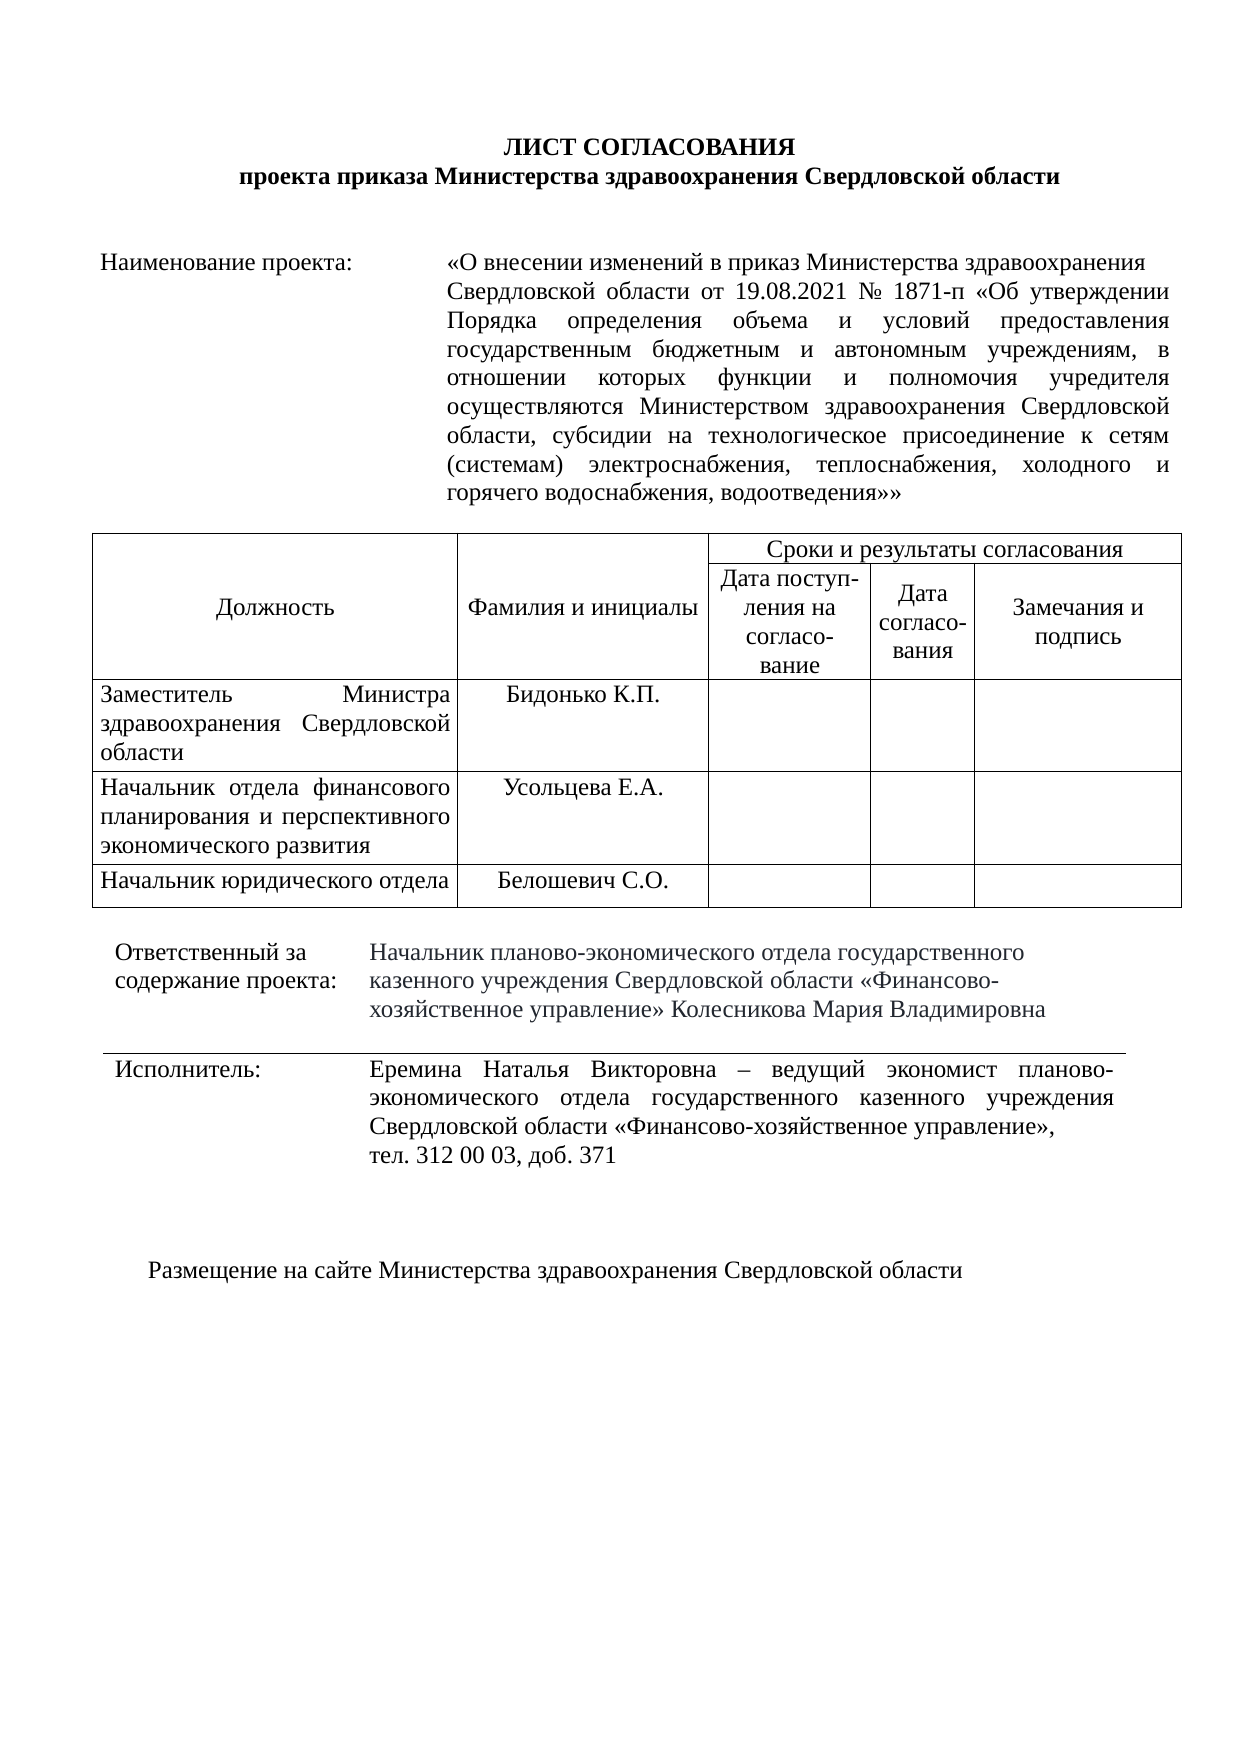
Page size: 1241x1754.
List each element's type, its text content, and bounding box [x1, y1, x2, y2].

table_cell Заместитель Министра здравоохранения Свердловской области [93, 680, 457, 771]
table_cell [871, 865, 974, 907]
table_header Наименование проекта: [89, 248, 435, 533]
table_cell Дата согласо- вания [871, 564, 974, 678]
table_cell Фамилия и инициалы [458, 534, 708, 678]
table_cell Дата поступ- ления на согласо-вание [863, 564, 870, 678]
table_cell Начальник отдела финансового планирования и перспективного экономического развития [93, 772, 457, 864]
text проекта приказа Министерства здравоохранения Свердловской области [148, 161, 1152, 190]
table_cell [709, 865, 870, 907]
table_cell [709, 680, 870, 771]
text Размещение на сайте Министерства здравоохранения Свердловской области [148, 1255, 1152, 1284]
table_cell [975, 865, 1181, 907]
table_cell [709, 772, 870, 864]
table_cell Исполнитель: [103, 1054, 358, 1169]
table_header Ответственный за содержание проекта: [103, 937, 358, 1053]
table_cell [358, 1023, 1126, 1053]
table_cell [975, 772, 1181, 864]
table_cell [975, 680, 1181, 771]
table_cell Замечания и подпись [975, 564, 1181, 678]
table_cell Белошевич С.О. [458, 865, 708, 907]
text ЛИСТ СОГЛАСОВАНИЯ [148, 132, 1152, 161]
table_cell Бидонько К.П. [458, 680, 708, 771]
table_cell Начальник юридического отдела [93, 865, 457, 907]
table_cell [871, 772, 974, 864]
table_cell Усольцева Е.А. [458, 772, 708, 864]
table_cell Дата поступ- ления на согласо-вание [709, 564, 716, 678]
table_header «О внесении изменений в приказ Министерства здравоохранения Свердловской области от 19.08.2021 № 1871-п «Об утверждении Порядка определения объема и условий предоставления государственным бюджетным и автономным учреждениям, в отношении которых функции и полномочия учредителя осуществляются Министерством здравоохранения Свердловской области, субсидии на технологическое присоединение к сетям (системам) электроснабжения, теплоснабжения, холодного и горячего водоснабжения, водоотведения»» [435, 248, 1181, 533]
table_cell Должность [93, 534, 457, 678]
table_cell [871, 680, 974, 771]
